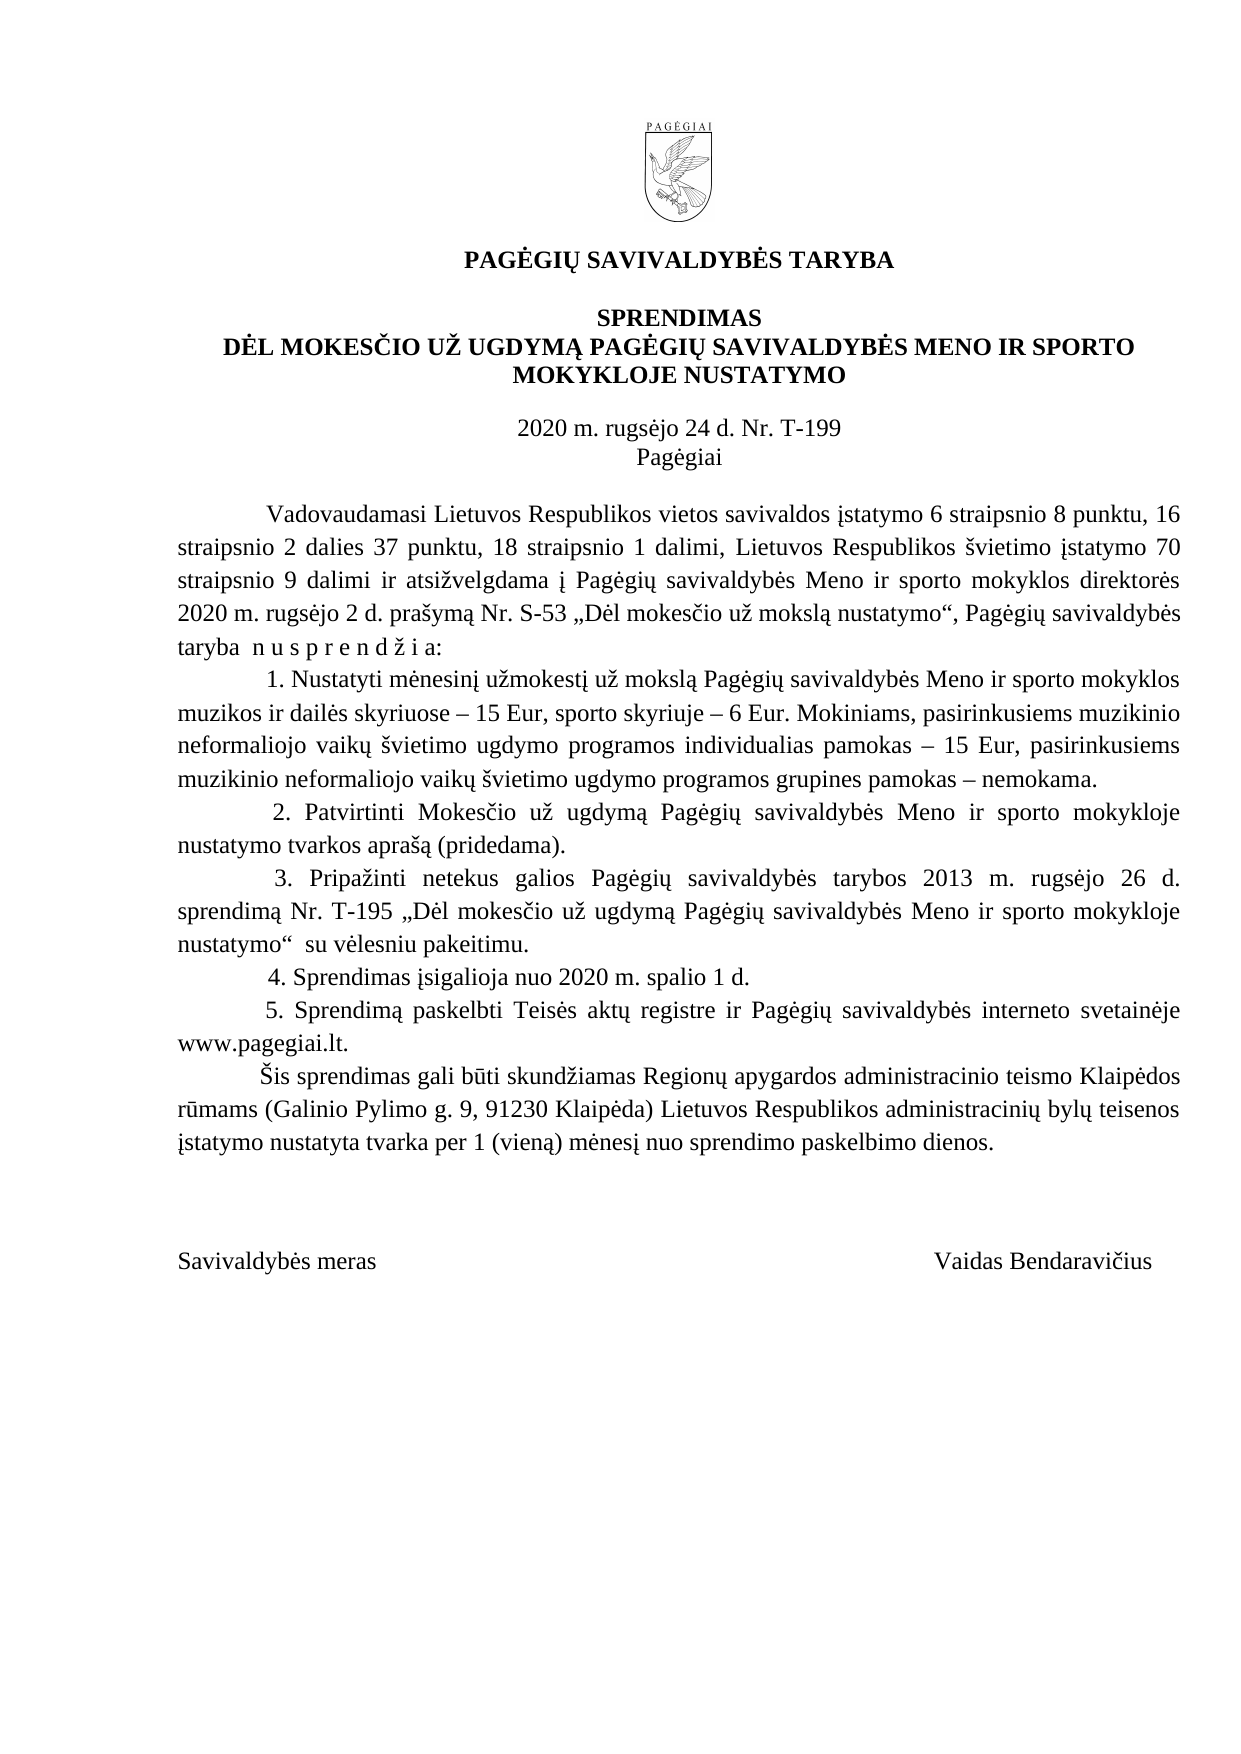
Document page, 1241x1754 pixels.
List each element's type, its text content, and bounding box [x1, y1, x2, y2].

text 5. Sprendimą paskelbti Teisės aktų registre ir Pagėgių savivaldybės interneto svetainėje www.pagegiai.lt. [177, 995, 1181, 1057]
text 4. Sprendimas įsigalioja nuo 2020 m. spalio 1 d. [177, 962, 1181, 991]
text 2020 m. rugsėjo 24 d. Nr. T-199 [177, 413, 1181, 442]
text Dėl mokesčio už UGDYMĄ PAGĖGIŲ SAVIVALDYBĖS MENO IR SPORTO MOKYKLOJE NUSTATYMO [177, 332, 1181, 389]
text Savivaldybės meras Vaidas Bendaravičius [177, 1246, 1181, 1275]
text Pagėgiai [177, 442, 1181, 471]
text 2. Patvirtinti Mokesčio už ugdymą Pagėgių savivaldybės Meno ir sporto mokykloje nustatymo tvarkos aprašą (pridedama). [177, 797, 1181, 858]
text PAGĖGIŲ SAVIVALDYBĖS TARYBA [177, 245, 1181, 274]
text sprendimas [177, 303, 1181, 332]
text 1. Nustatyti mėnesinį užmokestį už mokslą Pagėgių savivaldybės Meno ir sporto mokyklos muzikos ir dailės skyriuose – 15 Eur, sporto skyriuje – 6 Eur. Mokiniams, pasirinkusiems muzikinio neformaliojo vaikų švietimo ugdymo programos individualias pamokas – 15 Eur, pasirinkusiems muzikinio neformaliojo vaikų švietimo ugdymo programos grupines pamokas – nemokama. [177, 664, 1181, 792]
text Šis sprendimas gali būti skundžiamas Regionų apygardos administracinio teismo Klaipėdos rūmams (Galinio Pylimo g. 9, 91230 Klaipėda) Lietuvos Respublikos administracinių bylų teisenos įstatymo nustatyta tvarka per 1 (vieną) mėnesį nuo sprendimo paskelbimo dienos. [177, 1061, 1181, 1156]
text Vadovaudamasi Lietuvos Respublikos vietos savivaldos įstatymo 6 straipsnio 8 punktu, 16 straipsnio 2 dalies 37 punktu, 18 straipsnio 1 dalimi, Lietuvos Respublikos švietimo įstatymo 70 straipsnio 9 dalimi ir atsižvelgdama į Pagėgių savivaldybės Meno ir sporto mokyklos direktorės 2020 m. rugsėjo 2 d. prašymą Nr. S-53 „Dėl mokesčio už mokslą nustatymo“, Pagėgių savivaldybės taryba n u s p r e n d ž i a: [177, 499, 1181, 660]
text 3. Pripažinti netekus galios Pagėgių savivaldybės tarybos 2013 m. rugsėjo 26 d. sprendimą Nr. T-195 „Dėl mokesčio už ugdymą Pagėgių savivaldybės Meno ir sporto mokykloje nustatymo“ su vėlesniu pakeitimu. [177, 863, 1181, 957]
